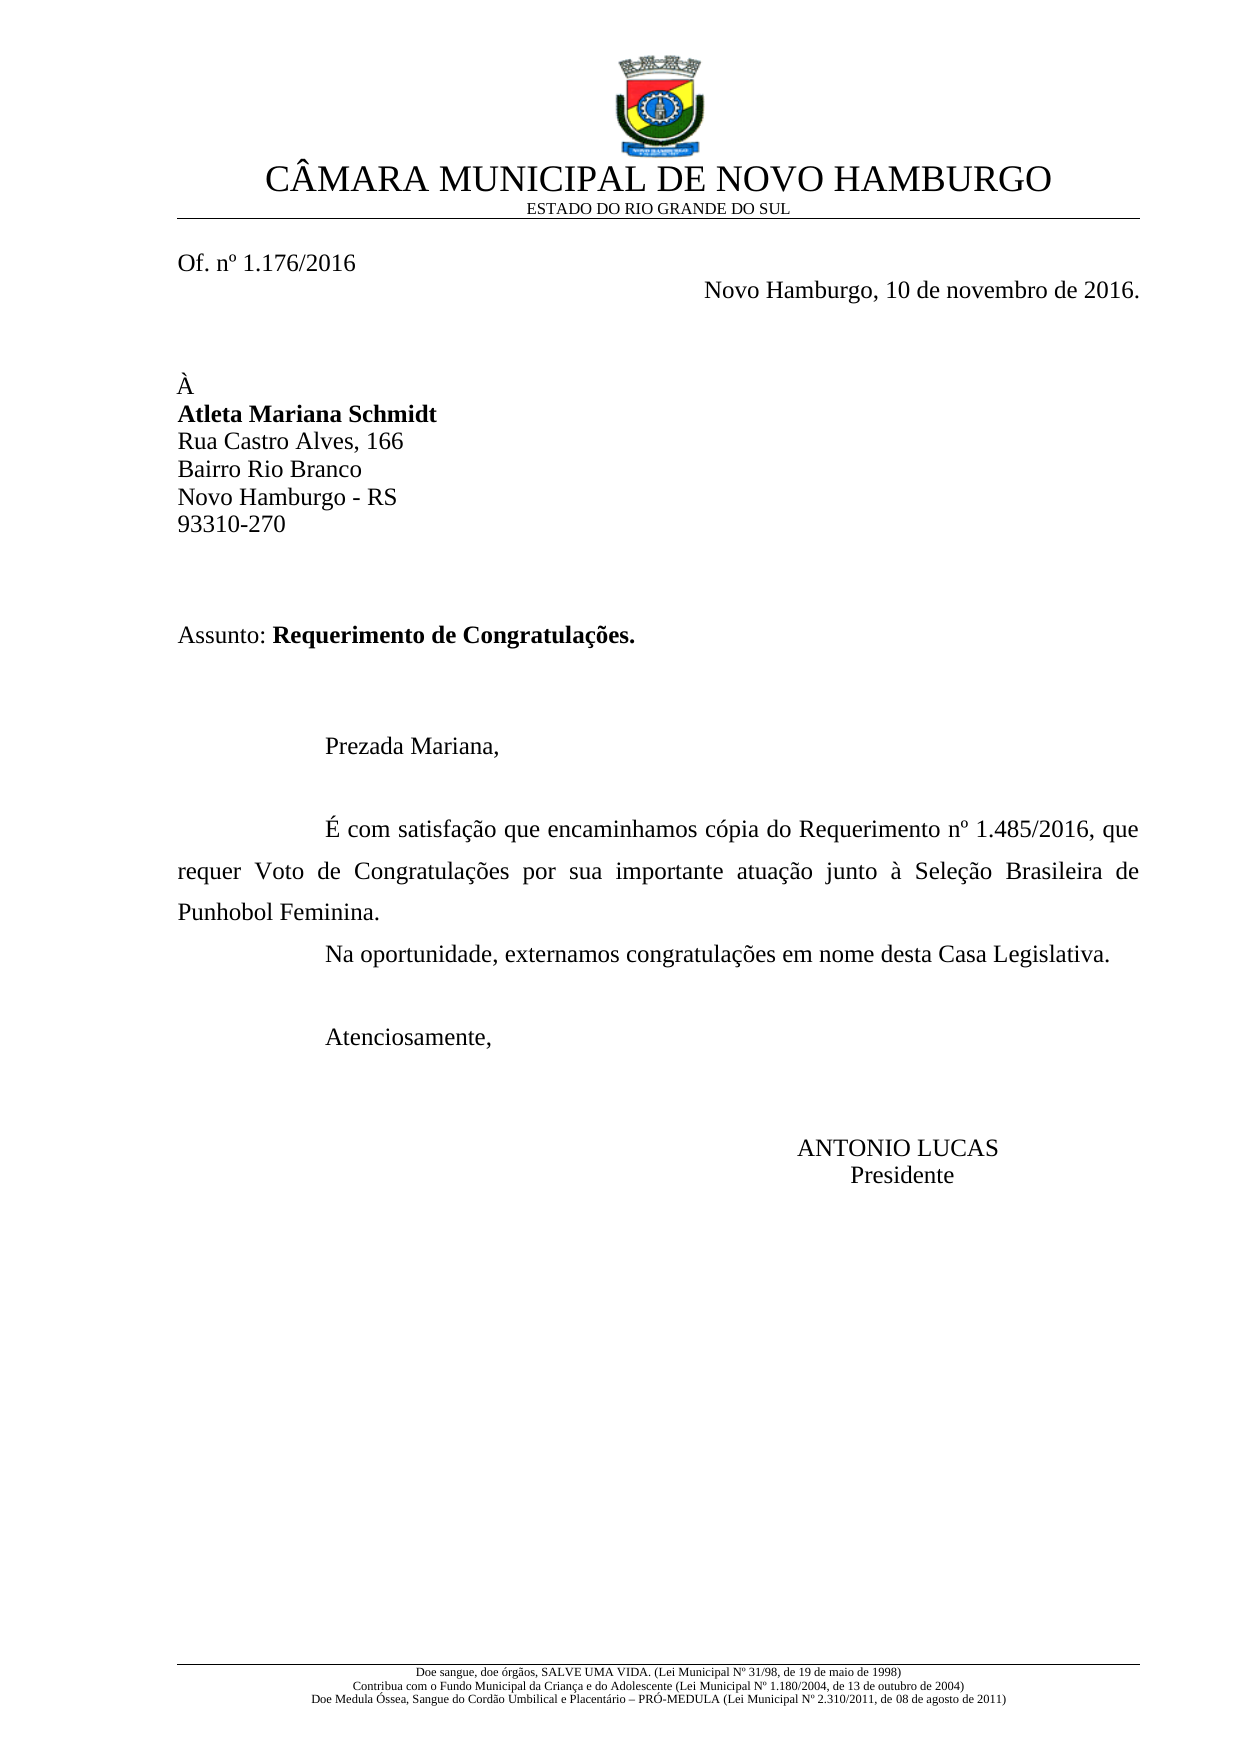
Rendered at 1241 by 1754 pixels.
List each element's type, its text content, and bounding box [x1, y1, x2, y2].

text À [176, 372, 1140, 400]
text Atleta Mariana Schmidt [177, 400, 1140, 427]
text 93310-270 [177, 511, 1140, 538]
text Na oportunidade, externamos congratulações em nome desta Casa Legislativa. [177, 940, 1140, 968]
picture [608, 47, 709, 163]
text Presidente [177, 1162, 1140, 1189]
text ANTONIO LUCAS [797, 1134, 1140, 1162]
text Rua Castro Alves, 166 [177, 427, 1140, 455]
text Prezada Mariana, [177, 732, 1140, 760]
text Atenciosamente, [177, 1023, 1140, 1051]
text Assunto: Requerimento de Congratulações. [177, 621, 1140, 649]
text Of. nº 1.176/2016 [177, 249, 1140, 276]
text É com satisfação que encaminhamos cópia do Requerimento nº 1.485/2016, que requer Voto de Congratulações por sua importante atuação junto à Seleção Brasileira de Punhobol Feminina. [177, 815, 1140, 926]
text Novo Hamburgo, 10 de novembro de 2016. [177, 276, 1140, 304]
text Bairro Rio Branco [177, 455, 1140, 483]
text Novo Hamburgo - RS [177, 483, 1140, 511]
